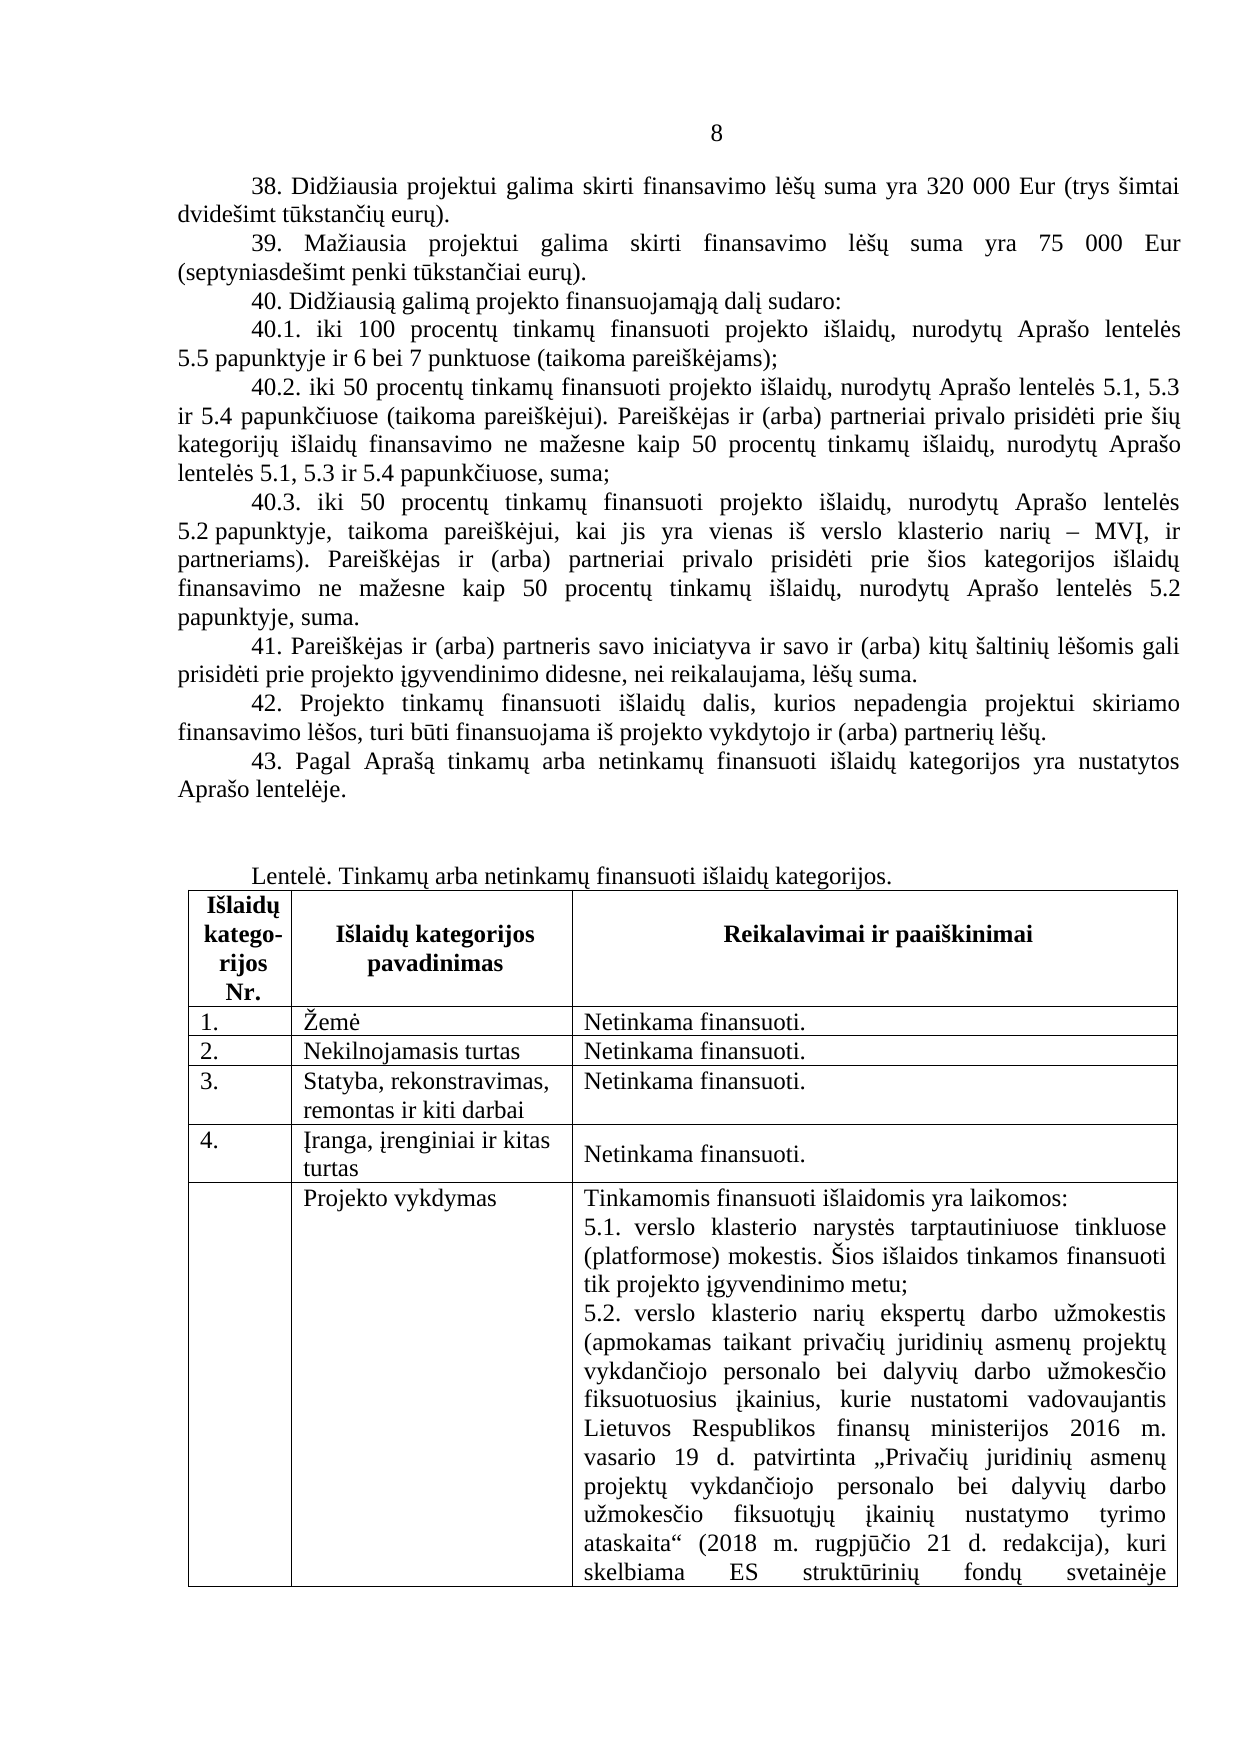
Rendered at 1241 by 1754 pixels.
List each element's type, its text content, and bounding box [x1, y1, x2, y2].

table_cell Žemė [292, 1007, 572, 1035]
text 42. Projekto tinkamų finansuoti išlaidų dalis, kurios nepadengia projektui skiriamo finansavimo lėšos, turi būti finansuojama iš projekto vykdytojo ir (arba) partnerių lėšų. [177, 688, 1181, 746]
table_cell Netinkama finansuoti. [573, 1066, 1177, 1124]
table_cell Netinkama finansuoti. [573, 1007, 1177, 1035]
table_cell 4. [189, 1125, 291, 1182]
text 40.1. iki 100 procentų tinkamų finansuoti projekto išlaidų, nurodytų Aprašo lentelės 5.5 papunktyje ir 6 bei 7 punktuose (taikoma pareiškėjams); [177, 314, 1181, 372]
table_header Reikalavimai ir paaiškinimai [573, 891, 1177, 1006]
text 39. Mažiausia projektui galima skirti finansavimo lėšų suma yra 75 000 Eur (septyniasdešimt penki tūkstančiai eurų). [177, 228, 1181, 286]
table_header Išlaidų kategorijos pavadinimas [292, 891, 572, 1006]
table_cell Projekto vykdymas [292, 1183, 572, 1586]
table_header Išlaidų katego-rijos Nr. [189, 891, 291, 1006]
table_cell Tinkamomis finansuoti išlaidomis yra laikomos: 5.1. verslo klasterio narystės tarptautiniuose tinkluose (platformose) mokestis. Šios išlaidos tinkamos finansuoti tik projekto įgyvendinimo metu; 5.2. verslo klasterio narių ekspertų darbo užmokestis (apmokamas taikant privačių juridinių asmenų projektų vykdančiojo personalo bei dalyvių darbo užmokesčio fiksuotuosius įkainius, kurie nustatomi vadovaujantis Lietuvos Respublikos finansų ministerijos 2016 m. vasario 19 d. patvirtinta „Privačių juridinių asmenų projektų vykdančiojo personalo bei dalyvių darbo užmokesčio fiksuotųjų įkainių nustatymo tyrimo ataskaita“ (2018 m. rugpjūčio 21 d. redakcija), kuri skelbiama ES struktūrinių fondų svetainėje [573, 1183, 1177, 1586]
table_cell [189, 1183, 291, 1586]
table_cell Statyba, rekonstravimas, remontas ir kiti darbai [292, 1066, 572, 1124]
table_cell Netinkama finansuoti. [573, 1125, 1177, 1182]
text Lentelė. Tinkamų arba netinkamų finansuoti išlaidų kategorijos. [177, 861, 1181, 889]
table_cell Nekilnojamasis turtas [292, 1036, 572, 1065]
text 38. Didžiausia projektui galima skirti finansavimo lėšų suma yra 320 000 Eur (trys šimtai dvidešimt tūkstančių eurų). [177, 171, 1181, 228]
text 41. Pareiškėjas ir (arba) partneris savo iniciatyva ir savo ir (arba) kitų šaltinių lėšomis gali prisidėti prie projekto įgyvendinimo didesne, nei reikalaujama, lėšų suma. [177, 631, 1181, 688]
table_cell 3. [189, 1066, 291, 1124]
text 40.2. iki 50 procentų tinkamų finansuoti projekto išlaidų, nurodytų Aprašo lentelės 5.1, 5.3 ir 5.4 papunkčiuose (taikoma pareiškėjui). Pareiškėjas ir (arba) partneriai privalo prisidėti prie šių kategorijų išlaidų finansavimo ne mažesne kaip 50 procentų tinkamų išlaidų, nurodytų Aprašo lentelės 5.1, 5.3 ir 5.4 papunkčiuose, suma; [177, 372, 1181, 487]
table_cell 1. [189, 1007, 291, 1035]
text 43. Pagal Aprašą tinkamų arba netinkamų finansuoti išlaidų kategorijos yra nustatytos Aprašo lentelėje. [177, 746, 1181, 803]
text 40.3. iki 50 procentų tinkamų finansuoti projekto išlaidų, nurodytų Aprašo lentelės 5.2 papunktyje, taikoma pareiškėjui, kai jis yra vienas iš verslo klasterio narių – MVĮ, ir partneriams). Pareiškėjas ir (arba) partneriai privalo prisidėti prie šios kategorijos išlaidų finansavimo ne mažesne kaip 50 procentų tinkamų išlaidų, nurodytų Aprašo lentelės 5.2 papunktyje, suma. [177, 487, 1181, 631]
table_cell 2. [189, 1036, 291, 1065]
text 40. Didžiausią galimą projekto finansuojamąją dalį sudaro: [177, 286, 1181, 314]
table_cell Netinkama finansuoti. [573, 1036, 1177, 1065]
table_cell Įranga, įrenginiai ir kitas turtas [292, 1125, 572, 1182]
